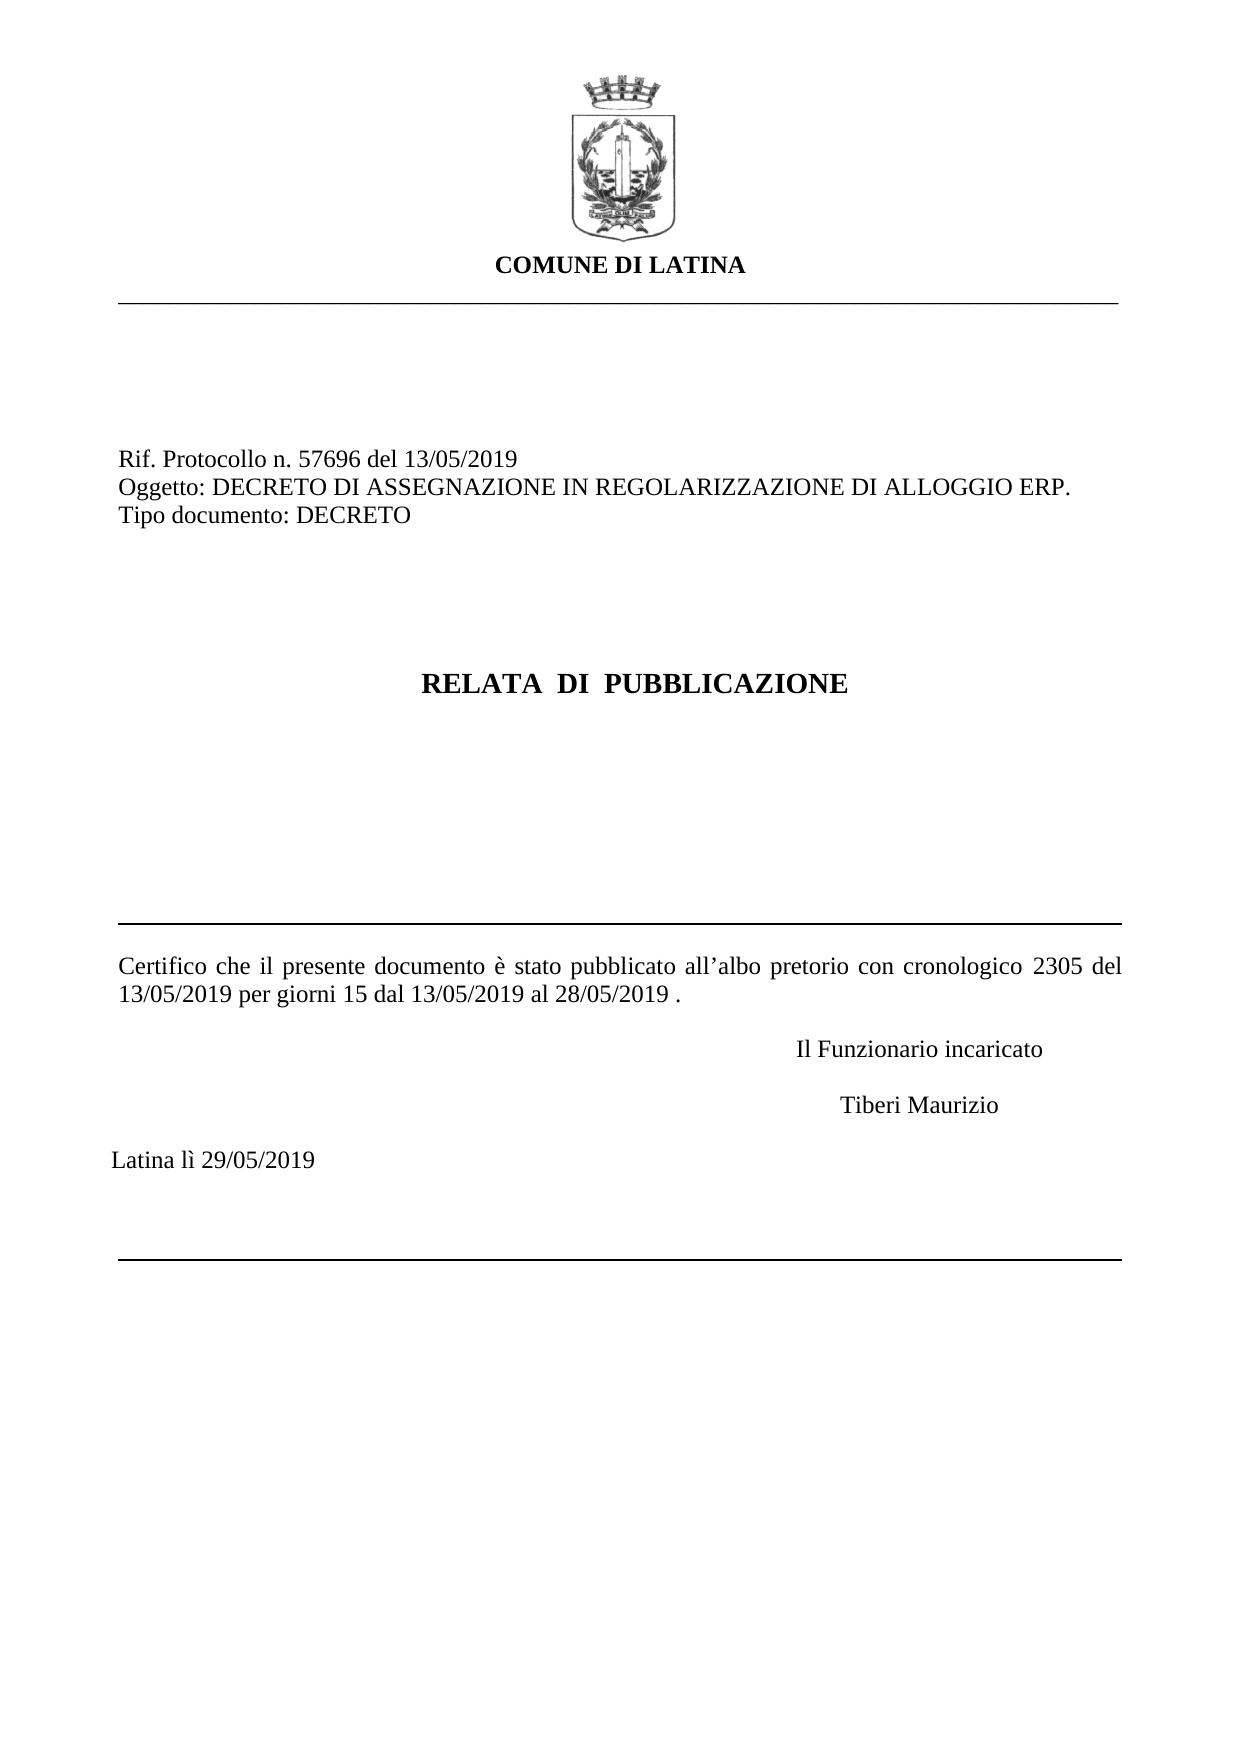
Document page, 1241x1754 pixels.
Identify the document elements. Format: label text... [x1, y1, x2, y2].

table_header [591, 1036, 692, 1063]
table_cell [591, 1091, 692, 1119]
table_cell [111, 1119, 591, 1146]
picture [556, 75, 685, 252]
table_cell [591, 1063, 692, 1091]
table_cell Latina lì 29/05/2019 [111, 1146, 591, 1174]
table_cell [591, 1119, 692, 1146]
table_cell [591, 1146, 692, 1174]
table_cell [692, 1063, 709, 1091]
table_cell [692, 1146, 709, 1174]
text Rif. Protocollo n. 57696 del 13/05/2019 [118, 446, 1122, 473]
table_cell [111, 1091, 591, 1119]
text Certifico che il presente documento è stato pubblicato all’albo pretorio con cronologico 2305 del 13/05/2019 per giorni 15 dal 13/05/2019 al 28/05/2019 . [118, 952, 1122, 1008]
table_header [111, 1036, 591, 1063]
subtitle RELATA DI PUBBLICAZIONE [118, 667, 1122, 699]
table_cell [709, 1146, 1129, 1174]
text Tipo documento: DECRETO [118, 501, 1122, 529]
text Oggetto: DECRETO DI ASSEGNAZIONE IN REGOLARIZZAZIONE DI ALLOGGIO ERP. [118, 473, 1122, 501]
table_cell Tiberi Maurizio [709, 1091, 1129, 1119]
table_cell [709, 1063, 1129, 1091]
table_cell [709, 1119, 1129, 1146]
table_cell [692, 1119, 709, 1146]
table_header [692, 1036, 709, 1063]
table_cell [692, 1091, 709, 1119]
table_header Il Funzionario incaricato [709, 1036, 1129, 1063]
table_cell [111, 1063, 591, 1091]
